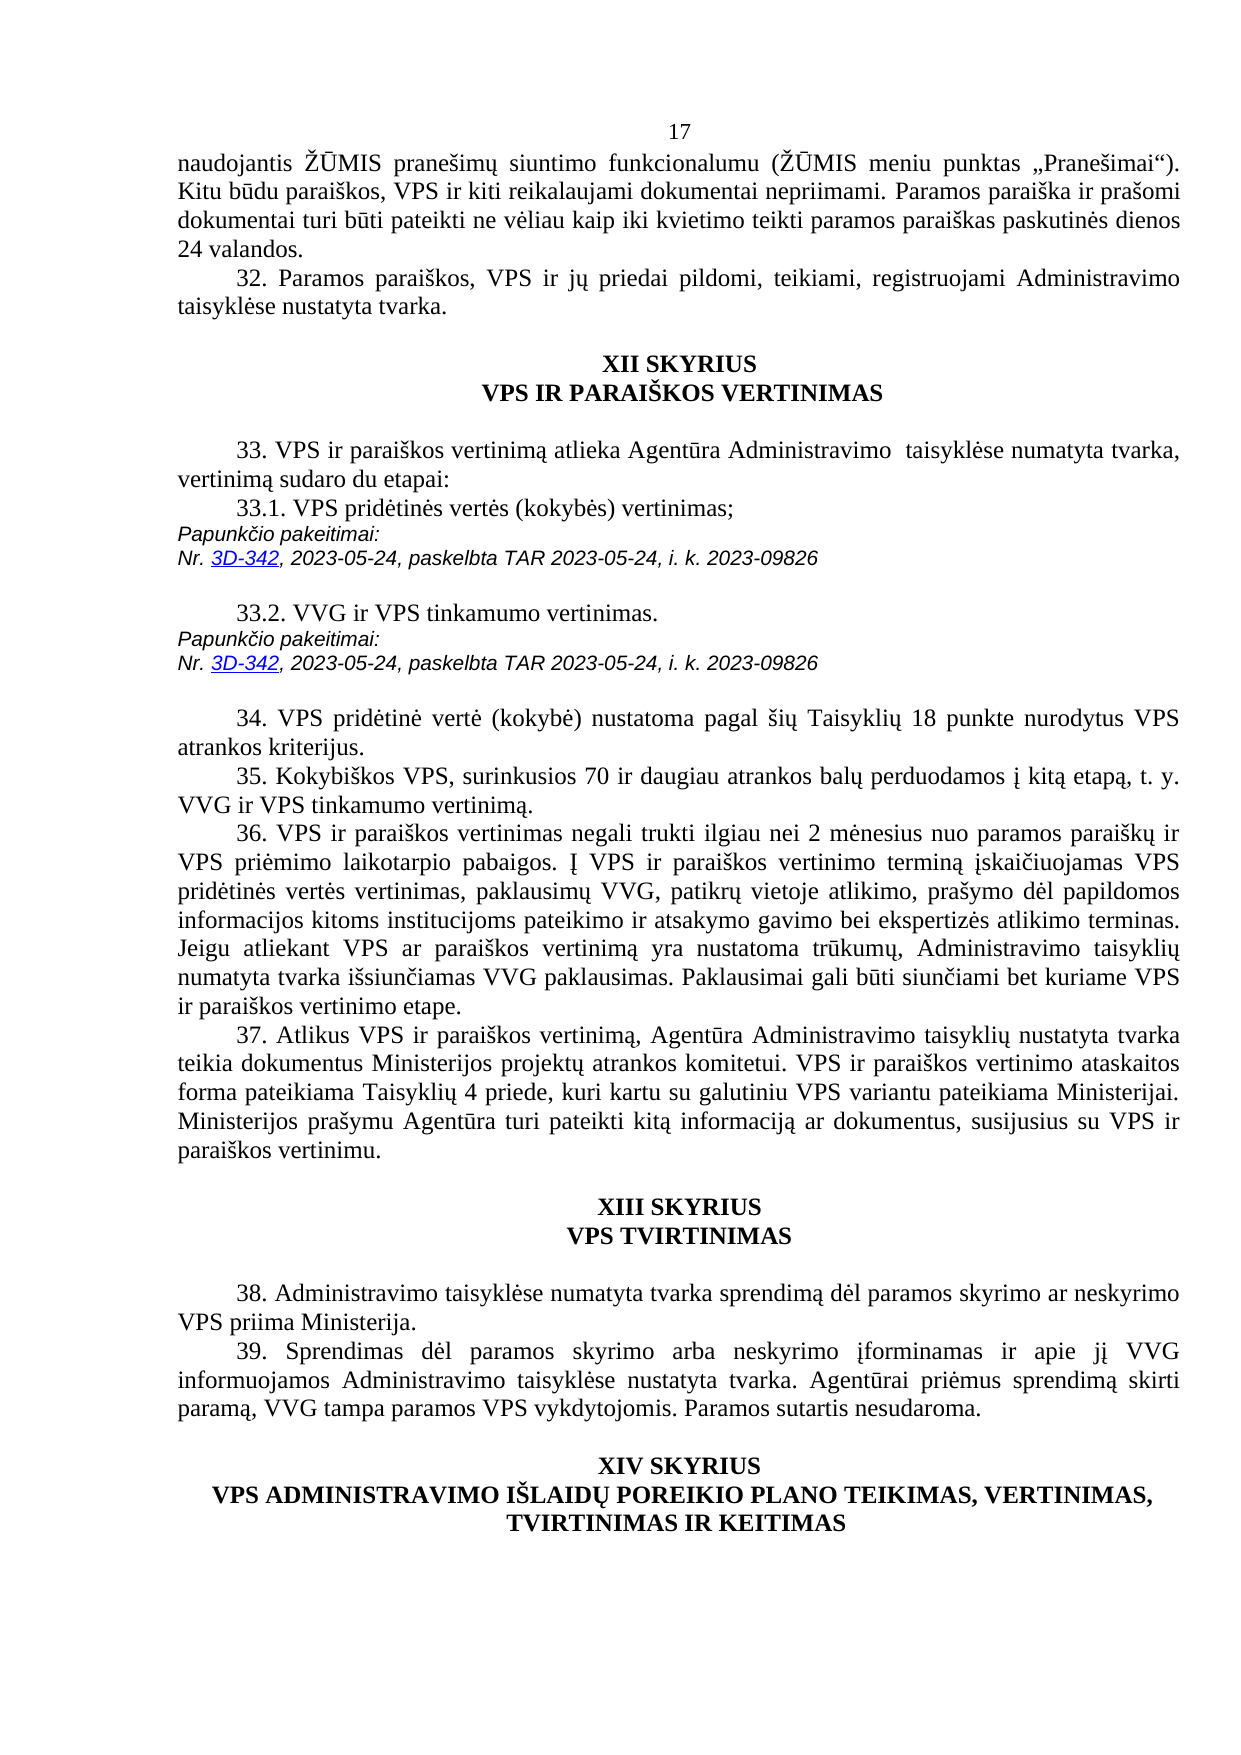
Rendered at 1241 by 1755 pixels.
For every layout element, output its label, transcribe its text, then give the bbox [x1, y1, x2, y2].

text Papunkčio pakeitimai: [177, 627, 1181, 651]
text naudojantis ŽŪMIS pranešimų siuntimo funkcionalumu (ŽŪMIS meniu punktas „Pranešimai“). Kitu būdu paraiškos, VPS ir kiti reikalaujami dokumentai nepriimami. Paramos paraiška ir prašomi dokumentai turi būti pateikti ne vėliau kaip iki kvietimo teikti paramos paraiškas paskutinės dienos 24 valandos. [177, 148, 1181, 263]
text XII SKYRIUS [177, 349, 1181, 378]
text 37. Atlikus VPS ir paraiškos vertinimą, Agentūra Administravimo taisyklių nustatyta tvarka teikia dokumentus Ministerijos projektų atrankos komitetui. VPS ir paraiškos vertinimo ataskaitos forma pateikiama Taisyklių 4 priede, kuri kartu su galutiniu VPS variantu pateikiama Ministerijai. Ministerijos prašymu Agentūra turi pateikti kitą informaciją ar dokumentus, susijusius su VPS ir paraiškos vertinimu. [177, 1020, 1181, 1163]
text 33.1. VPS pridėtinės vertės (kokybės) vertinimas; [177, 493, 1181, 521]
text XIII SKYRIUS [177, 1192, 1181, 1221]
text Papunkčio pakeitimai: [177, 521, 1181, 545]
text 33.2. VVG ir VPS tinkamumo vertinimas. [177, 598, 1181, 627]
text VPS ADMINISTRAVIMO IŠLAIDŲ POREIKIO PLANO TEIKIMAS, VERTINIMAS, TVIRTINIMAS IR KEITIMAS [177, 1480, 1181, 1537]
text VPS IR PARAIŠKOS VERTINIMAS [177, 378, 1181, 406]
text 32. Paramos paraiškos, VPS ir jų priedai pildomi, teikiami, registruojami Administravimo taisyklėse nustatyta tvarka. [177, 263, 1181, 320]
text 33. VPS ir paraiškos vertinimą atlieka Agentūra Administravimo taisyklėse numatyta tvarka, vertinimą sudaro du etapai: [177, 435, 1181, 493]
text XIV SKYRIUS [177, 1451, 1181, 1480]
text 38. Administravimo taisyklėse numatyta tvarka sprendimą dėl paramos skyrimo ar neskyrimo VPS priima Ministerija. [177, 1278, 1181, 1336]
text 36. VPS ir paraiškos vertinimas negali trukti ilgiau nei 2 mėnesius nuo paramos paraiškų ir VPS priėmimo laikotarpio pabaigos. Į VPS ir paraiškos vertinimo terminą įskaičiuojamas VPS pridėtinės vertės vertinimas, paklausimų VVG, patikrų vietoje atlikimo, prašymo dėl papildomos informacijos kitoms institucijoms pateikimo ir atsakymo gavimo bei ekspertizės atlikimo terminas. Jeigu atliekant VPS ar paraiškos vertinimą yra nustatoma trūkumų, Administravimo taisyklių numatyta tvarka išsiunčiamas VVG paklausimas. Paklausimai gali būti siunčiami bet kuriame VPS ir paraiškos vertinimo etape. [177, 818, 1181, 1020]
text Nr. 3D-342, 2023-05-24, paskelbta TAR 2023-05-24, i. k. 2023-09826 [177, 651, 1181, 675]
text VPS TVIRTINIMAS [177, 1221, 1181, 1250]
text 39. Sprendimas dėl paramos skyrimo arba neskyrimo įforminamas ir apie jį VVG informuojamos Administravimo taisyklėse nustatyta tvarka. Agentūrai priėmus sprendimą skirti paramą, VVG tampa paramos VPS vykdytojomis. Paramos sutartis nesudaroma. [177, 1336, 1181, 1422]
text Nr. 3D-342, 2023-05-24, paskelbta TAR 2023-05-24, i. k. 2023-09826 [177, 545, 1181, 569]
text 34. VPS pridėtinė vertė (kokybė) nustatoma pagal šių Taisyklių 18 punkte nurodytus VPS atrankos kriterijus. [177, 703, 1181, 761]
text 35. Kokybiškos VPS, surinkusios 70 ir daugiau atrankos balų perduodamos į kitą etapą, t. y. VVG ir VPS tinkamumo vertinimą. [177, 761, 1181, 818]
